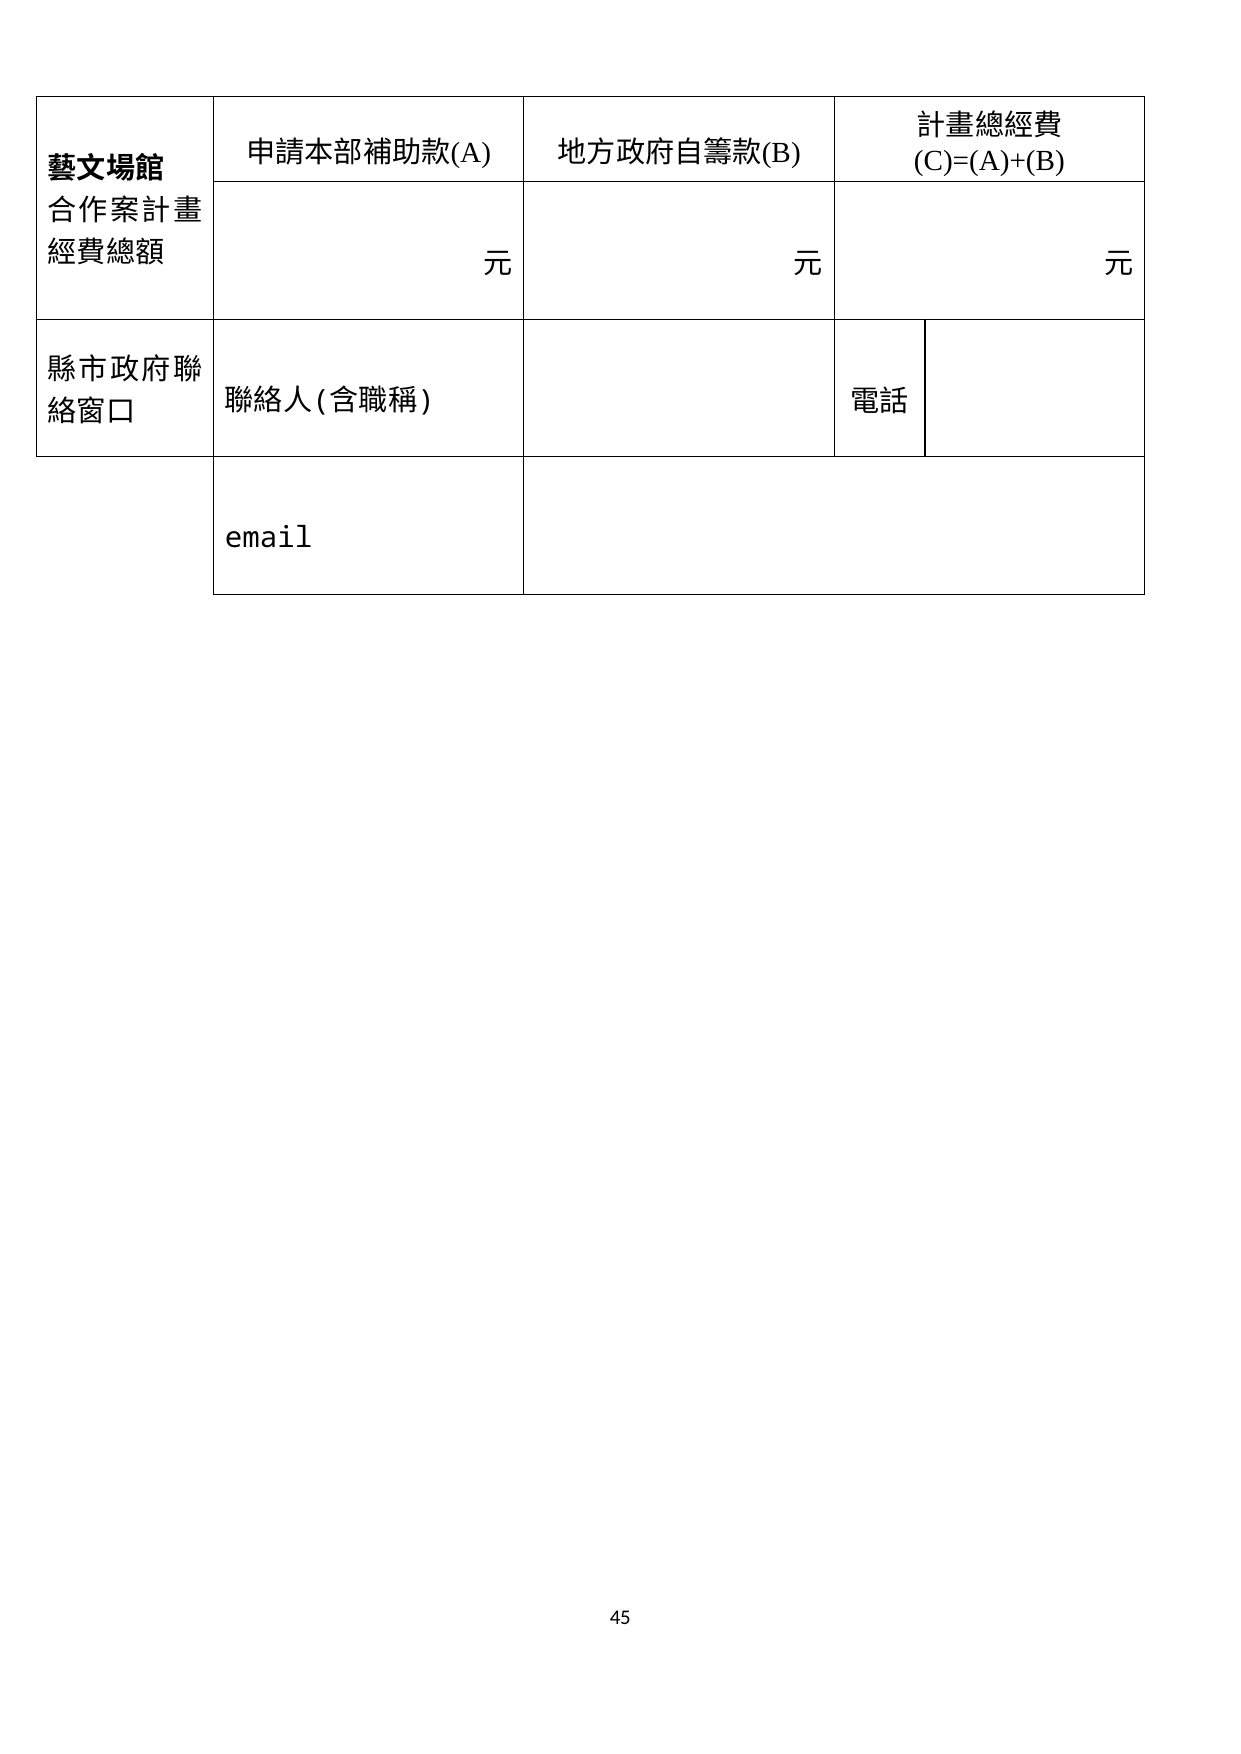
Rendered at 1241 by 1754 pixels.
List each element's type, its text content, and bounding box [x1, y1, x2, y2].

table_cell email [214, 457, 523, 594]
table_cell 縣市政府聯絡窗口 [37, 320, 213, 456]
table_cell 申請本部補助款(A) [214, 97, 523, 181]
table_cell 藝文場館 合作案計畫經費總額 [37, 97, 213, 318]
table_cell [926, 320, 1144, 456]
table_cell 地方政府自籌款(B) [524, 97, 834, 181]
table_cell 元 [524, 182, 834, 318]
table_cell 電話 [835, 320, 924, 456]
table_cell 元 [835, 182, 1144, 318]
table_cell 元 [214, 182, 523, 318]
table_cell 聯絡人(含職稱) [214, 320, 523, 456]
table_cell [524, 320, 834, 456]
table_cell 計畫總經費 (C)=(A)+(B) [835, 97, 1144, 181]
table_cell [524, 457, 1144, 594]
